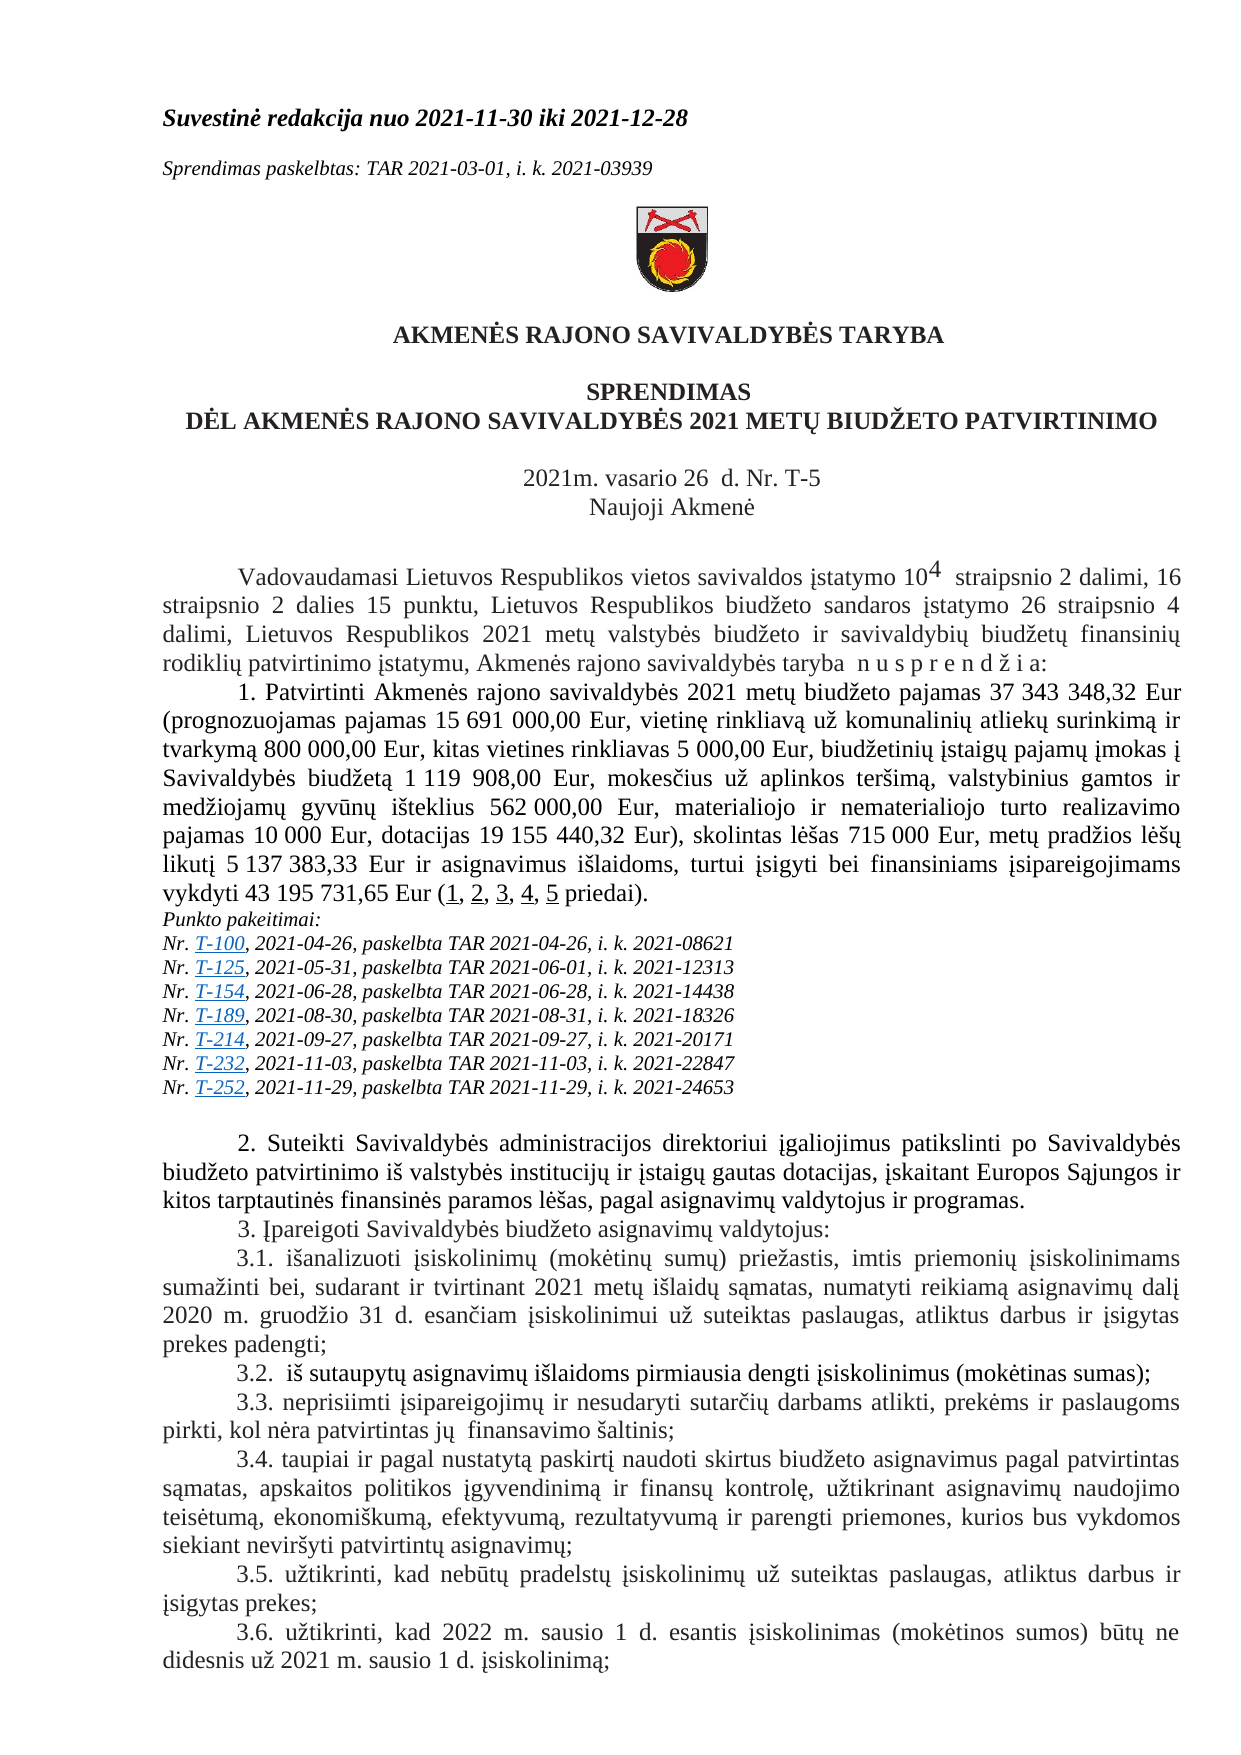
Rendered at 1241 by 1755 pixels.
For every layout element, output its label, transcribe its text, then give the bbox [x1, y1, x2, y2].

text 3. Įpareigoti Savivaldybės biudžeto asignavimų valdytojus: [162, 1214, 1181, 1243]
text Nr. T-189, 2021-08-30, paskelbta TAR 2021-08-31, i. k. 2021-18326 [162, 1003, 1181, 1027]
text Nr. T-125, 2021-05-31, paskelbta TAR 2021-06-01, i. k. 2021-12313 [162, 955, 1181, 979]
text 1. Patvirtinti Akmenės rajono savivaldybės 2021 metų biudžeto pajamas 37 343 348,32 Eur (prognozuojamas pajamas 15 691 000,00 Eur, vietinę rinkliavą už komunalinių atliekų surinkimą ir tvarkymą 800 000,00 Eur, kitas vietines rinkliavas 5 000,00 Eur, biudžetinių įstaigų pajamų įmokas į Savivaldybės biudžetą 1 119 908,00 Eur, mokesčius už aplinkos teršimą, valstybinius gamtos ir medžiojamų gyvūnų išteklius 562 000,00 Eur, materialiojo ir nematerialiojo turto realizavimo pajamas 10 000 Eur, dotacijas 19 155 440,32 Eur), skolintas lėšas 715 000 Eur, metų pradžios lėšų likutį 5 137 383,33 Eur ir asignavimus išlaidoms, turtui įsigyti bei finansiniams įsipareigojimams vykdyti 43 195 731,65 Eur (1, 2, 3, 4, 5 priedai). [162, 677, 1181, 907]
text 3.2. iš sutaupytų asignavimų išlaidoms pirmiausia dengti įsiskolinimus (mokėtinas sumas); [162, 1358, 1181, 1387]
text Nr. T-214, 2021-09-27, paskelbta TAR 2021-09-27, i. k. 2021-20171 [162, 1027, 1181, 1051]
text Naujoji Akmenė [162, 492, 1181, 521]
text Vadovaudamasi Lietuvos Respublikos vietos savivaldos įstatymo 104 straipsnio 2 dalimi, 16 straipsnio 2 dalies 15 punktu, Lietuvos Respublikos biudžeto sandaros įstatymo 26 straipsnio 4 dalimi, Lietuvos Respublikos 2021 metų valstybės biudžeto ir savivaldybių biudžetų finansinių rodiklių patvirtinimo įstatymu, Akmenės rajono savivaldybės taryba n u s p r e n d ž i a: [162, 554, 1181, 677]
text 3.1. išanalizuoti įsiskolinimų (mokėtinų sumų) priežastis, imtis priemonių įsiskolinimams sumažinti bei, sudarant ir tvirtinant 2021 metų išlaidų sąmatas, numatyti reikiamą asignavimų dalį 2020 m. gruodžio 31 d. esančiam įsiskolinimui už suteiktas paslaugas, atliktus darbus ir įsigytas prekes padengti; [162, 1243, 1181, 1358]
text 3.6. užtikrinti, kad 2022 m. sausio 1 d. esantis įsiskolinimas (mokėtinos sumos) būtų ne didesnis už 2021 m. sausio 1 d. įsiskolinimą; [162, 1617, 1181, 1674]
text DĖL AKMENĖS RAJONO SAVIVALDYBĖS 2021 METŲ BIUDŽETO PATVIRTINIMO [162, 406, 1181, 435]
text Suvestinė redakcija nuo 2021-11-30 iki 2021-12-28 [162, 103, 1181, 132]
text 3.5. užtikrinti, kad nebūtų pradelstų įsiskolinimų už suteiktas paslaugas, atliktus darbus ir įsigytas prekes; [162, 1559, 1181, 1617]
text Nr. T-100, 2021-04-26, paskelbta TAR 2021-04-26, i. k. 2021-08621 [162, 931, 1181, 955]
text 3.3. neprisiimti įsipareigojimų ir nesudaryti sutarčių darbams atlikti, prekėms ir paslaugoms pirkti, kol nėra patvirtintas jų finansavimo šaltinis; [162, 1387, 1181, 1444]
text 3.4. taupiai ir pagal nustatytą paskirtį naudoti skirtus biudžeto asignavimus pagal patvirtintas sąmatas, apskaitos politikos įgyvendinimą ir finansų kontrolę, užtikrinant asignavimų naudojimo teisėtumą, ekonomiškumą, efektyvumą, rezultatyvumą ir parengti priemones, kurios bus vykdomos siekiant neviršyti patvirtintų asignavimų; [162, 1444, 1181, 1559]
text SPRENDIMAS [162, 377, 1181, 406]
text Nr. T-154, 2021-06-28, paskelbta TAR 2021-06-28, i. k. 2021-14438 [162, 979, 1181, 1003]
text 2021m. vasario 26 d. Nr. T-5 [162, 463, 1181, 492]
text Nr. T-252, 2021-11-29, paskelbta TAR 2021-11-29, i. k. 2021-24653 [162, 1075, 1181, 1099]
text Punkto pakeitimai: [162, 907, 1181, 931]
text 2. Suteikti Savivaldybės administracijos direktoriui įgaliojimus patikslinti po Savivaldybės biudžeto patvirtinimo iš valstybės institucijų ir įstaigų gautas dotacijas, įskaitant Europos Sąjungos ir kitos tarptautinės finansinės paramos lėšas, pagal asignavimų valdytojus ir programas. [162, 1128, 1181, 1214]
text AKMENĖS RAJONO SAVIVALDYBĖS TARYBA [162, 320, 1181, 348]
text Sprendimas paskelbtas: TAR 2021-03-01, i. k. 2021-03939 [162, 156, 1181, 180]
text Nr. T-232, 2021-11-03, paskelbta TAR 2021-11-03, i. k. 2021-22847 [162, 1051, 1181, 1075]
